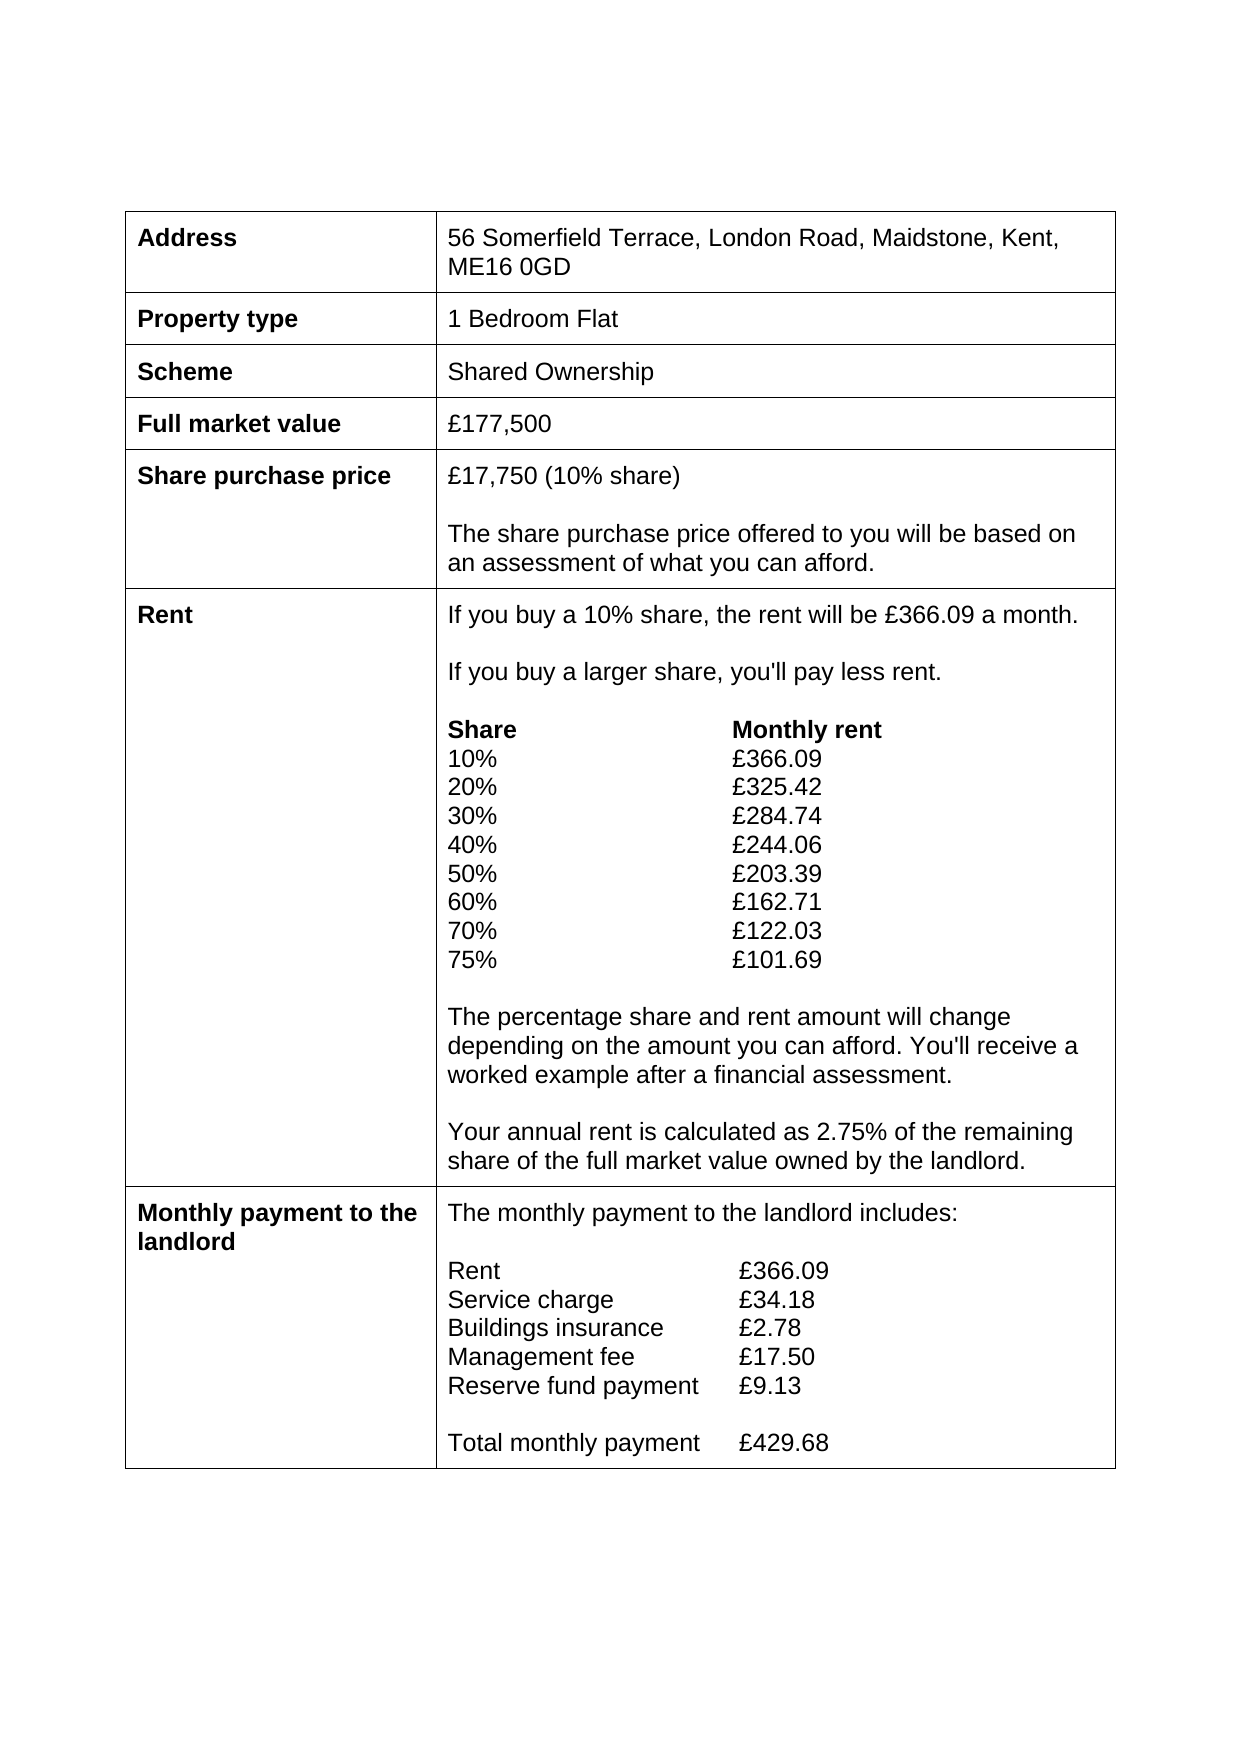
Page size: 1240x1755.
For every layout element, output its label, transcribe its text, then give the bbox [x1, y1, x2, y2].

table_cell Shared Ownership [437, 345, 1115, 397]
table_header Address [126, 212, 436, 292]
table_header 56 Somerfield Terrace, London Road, Maidstone, Kent, ME16 0GD [437, 212, 1115, 292]
table_cell Share purchase price [126, 450, 436, 587]
table_cell Property type [126, 293, 436, 344]
table_cell If you buy a 10% share, the rent will be £366.09 a month. If you buy a larger share, you'll pay less rent. Share Monthly rent 10% £366.09 20% £325.42 30% £284.74 40% £244.06 50% £203.39 60% £162.71 70% £122.03 75% £101.69 The percentage share and rent amount will change depending on the amount you can afford. You'll receive a worked example after a financial assessment. Your annual rent is calculated as 2.75% of the remaining share of the full market value owned by the landlord. [437, 589, 1115, 1186]
table_cell 1 Bedroom Flat [437, 293, 1115, 344]
table_cell £17,750 (10% share) The share purchase price offered to you will be based on an assessment of what you can afford. [437, 450, 1115, 587]
table_cell Rent [126, 589, 436, 1186]
table_cell Full market value [126, 398, 436, 449]
table_cell Scheme [126, 345, 436, 397]
table_cell £177,500 [437, 398, 1115, 449]
table_cell Monthly payment to the landlord [126, 1187, 436, 1468]
table_cell The monthly payment to the landlord includes: Rent £366.09 Service charge £34.18 Buildings insurance £2.78 Management fee £17.50 Reserve fund payment £9.13 Total monthly payment £429.68 [437, 1187, 1115, 1468]
